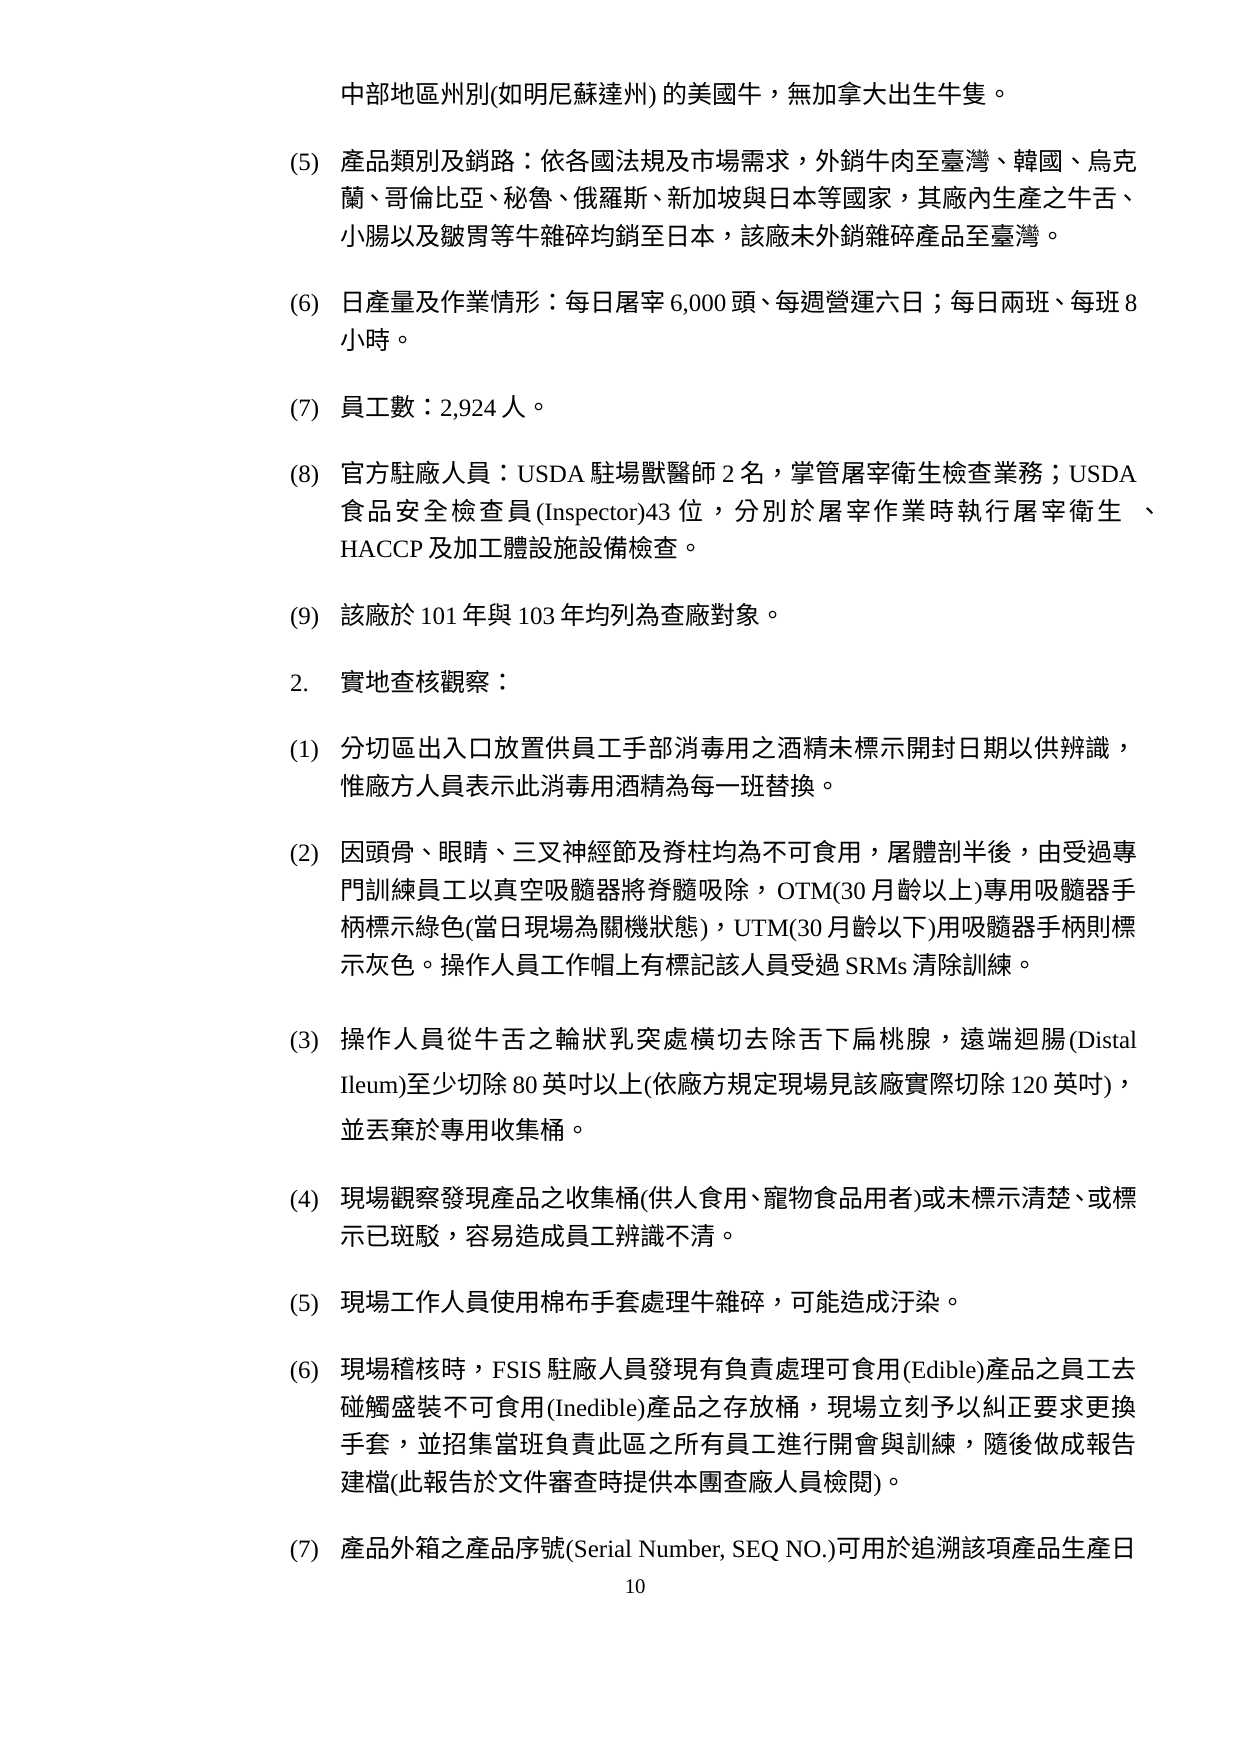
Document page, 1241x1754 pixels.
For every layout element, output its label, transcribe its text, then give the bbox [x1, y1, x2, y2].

list 操作人員從牛舌之輪狀乳突處橫切去除舌下扁桃腺，遠端迴腸(Distal Ileum)至少切除80英吋以上(依廠方規定現場見該廠實際切除120英吋)，並丟棄於專用收集桶。 [289, 1011, 1137, 1149]
list 現場稽核時，FSIS駐廠人員發現有負責處理可食用(Edible)產品之員工去碰觸盛裝不可食用(Inedible)產品之存放桶，現場立刻予以糾正要求更換手套，並招集當班負責此區之所有員工進行開會與訓練，隨後做成報告建檔(此報告於文件審查時提供本團查廠人員檢閱)。 [289, 1349, 1137, 1499]
list 員工數：2,924人。 [290, 386, 1137, 424]
list 官方駐廠人員：USDA駐場獸醫師2名，掌管屠宰衛生檢查業務；USDA食品安全檢查員(Inspector)43位，分別於屠宰作業時執行屠宰衛生、HACCP及加工體設施設備檢查。 [290, 453, 1137, 566]
list 因頭骨、眼睛、三叉神經節及脊柱均為不可食用，屠體剖半後，由受過專門訓練員工以真空吸髓器將脊髓吸除，OTM(30月齡以上)專用吸髓器手柄標示綠色(當日現場為關機狀態)，UTM(30月齡以下)用吸髓器手柄則標示灰色。操作人員工作帽上有標記該人員受過SRMs清除訓練。 [289, 832, 1137, 982]
list 產品外箱之產品序號(Serial Number, SEQ NO.)可用於追溯該項產品生產日 [289, 1528, 1137, 1566]
list 產品類別及銷路：依各國法規及市場需求，外銷牛肉至臺灣、韓國、烏克蘭、哥倫比亞、秘魯、俄羅斯、新加坡與日本等國家，其廠內生產之牛舌、小腸以及皺胃等牛雜碎均銷至日本，該廠未外銷雜碎產品至臺灣。 [290, 141, 1137, 253]
list 日產量及作業情形：每日屠宰6,000頭、每週營運六日；每日兩班、每班8小時。 [290, 282, 1137, 357]
list 實地查核觀察： [290, 661, 1137, 699]
list 現場工作人員使用棉布手套處理牛雜碎，可能造成汙染。 [289, 1282, 1137, 1320]
list 分切區出入口放置供員工手部消毒用之酒精未標示開封日期以供辨識，惟廠方人員表示此消毒用酒精為每一班替換。 [289, 728, 1137, 803]
list 該廠於101年與103年均列為查廠對象。 [290, 595, 1137, 632]
list 現場觀察發現產品之收集桶(供人食用、寵物食品用者)或未標示清楚、或標示已斑駁，容易造成員工辨識不清。 [289, 1178, 1137, 1253]
list 中部地區州別(如明尼蘇達州) 的美國牛，無加拿大出生牛隻。 [290, 74, 1137, 111]
